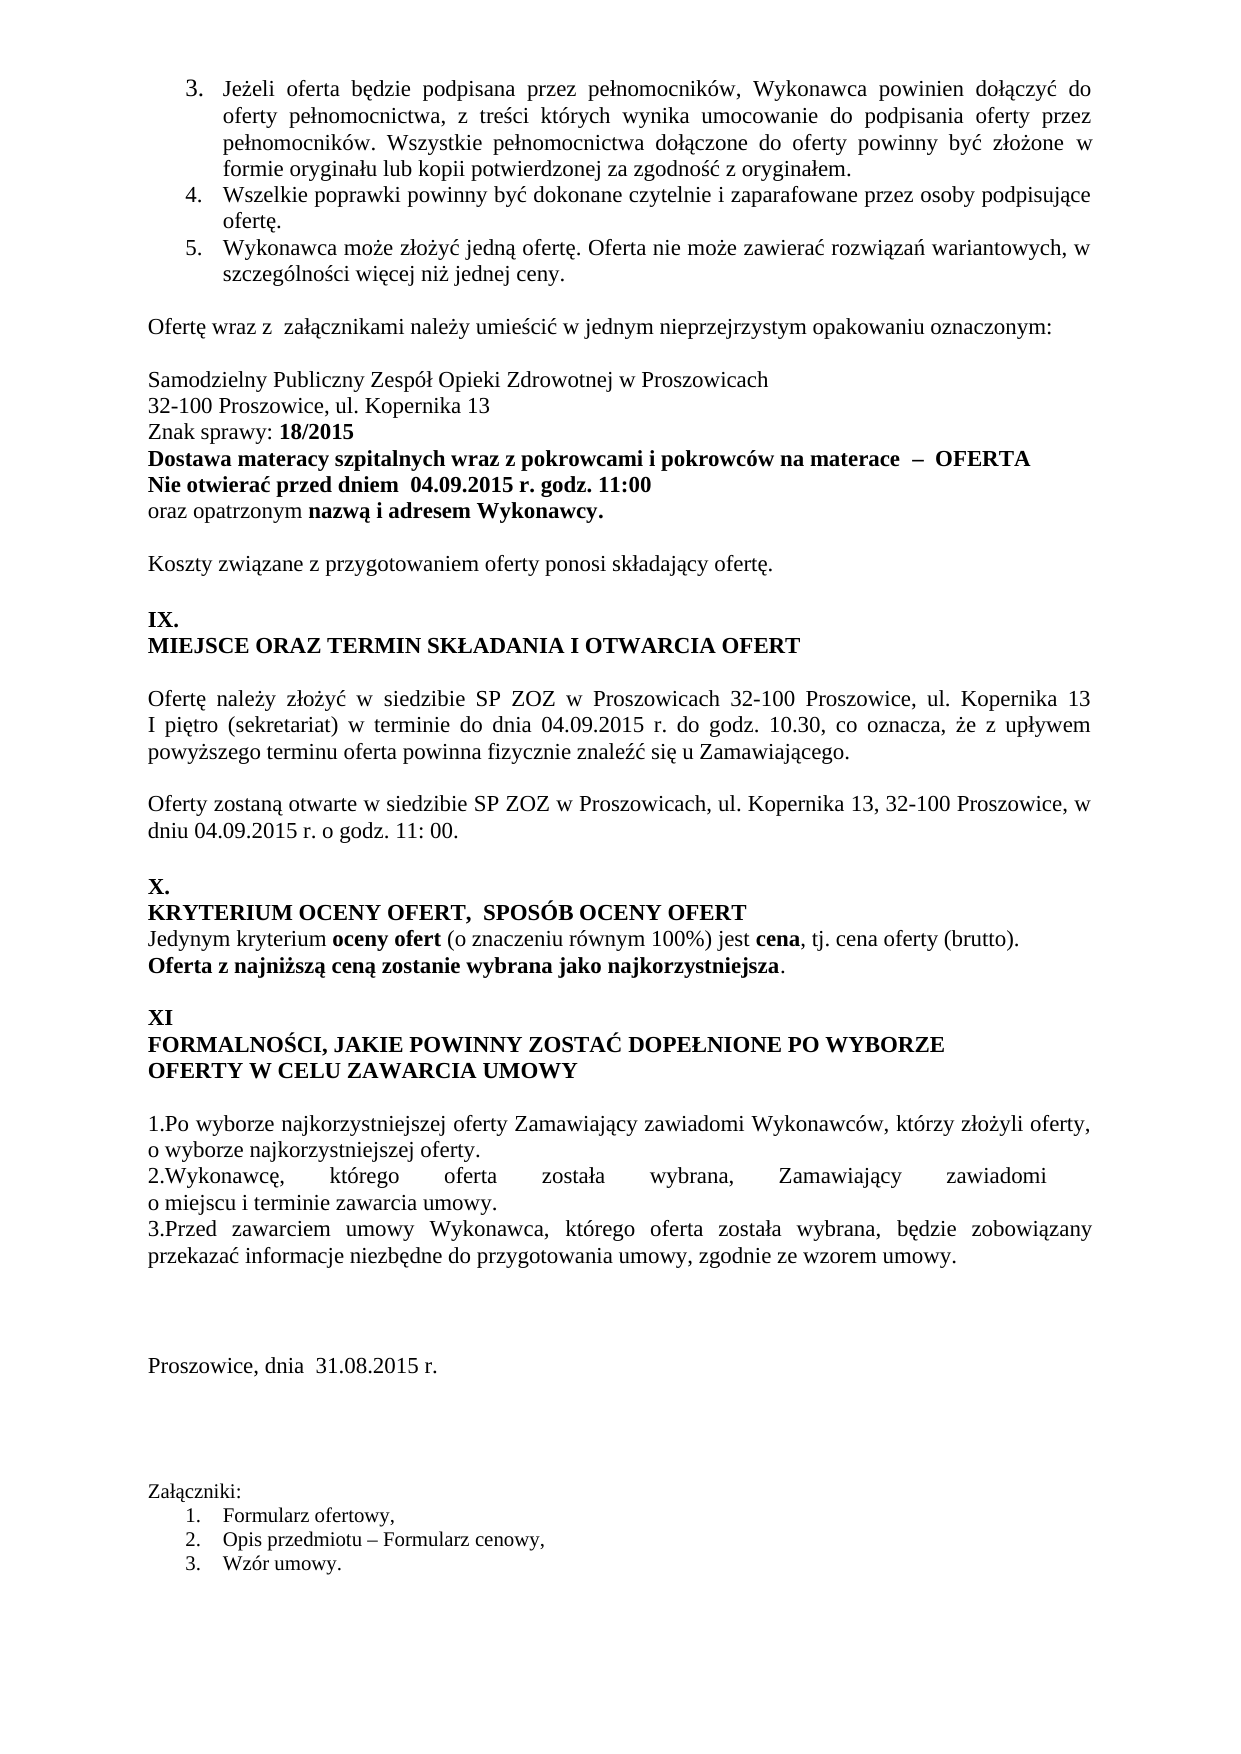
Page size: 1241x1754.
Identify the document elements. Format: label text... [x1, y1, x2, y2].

text oraz opatrzonym nazwą i adresem Wykonawcy. [148, 497, 1092, 524]
list Formularz ofertowy, [185, 1503, 1092, 1527]
text Proszowice, dnia 31.08.2015 r. [148, 1352, 1092, 1378]
text MIEJSCE ORAZ TERMIN SKŁADANIA I OTWARCIA OFERT [148, 632, 1092, 659]
text Oferta z najniższą ceną zostanie wybrana jako najkorzystniejsza. [148, 952, 1092, 978]
text Koszty związane z przygotowaniem oferty ponosi składający ofertę. [148, 550, 1092, 577]
text KRYTERIUM OCENY OFERT, SPOSÓB OCENY OFERT [148, 899, 1092, 925]
list Jeżeli oferta będzie podpisana przez pełnomocników, Wykonawca powinien dołączyć do oferty pełnomocnictwa, z treści których wynika umocowanie do podpisania oferty przez pełnomocników. Wszystkie pełnomocnictwa dołączone do oferty powinny być złożone w formie oryginału lub kopii potwierdzonej za zgodność z oryginałem. [185, 73, 1092, 181]
list 3.Przed zawarciem umowy Wykonawca, którego oferta została wybrana, będzie zobowiązany przekazać informacje niezbędne do przygotowania umowy, zgodnie ze wzorem umowy. [148, 1215, 1092, 1268]
list Opis przedmiotu – Formularz cenowy, [185, 1527, 1092, 1551]
text OFERTY W CELU ZAWARCIA UMOWY [148, 1057, 1092, 1083]
text Ofertę należy złożyć w siedzibie SP ZOZ w Proszowicach 32-100 Proszowice, ul. Kopernika 13 I piętro (sekretariat) w terminie do dnia 04.09.2015 r. do godz. 10.30, co oznacza, że z upływem powyższego terminu oferta powinna fizycznie znaleźć się u Zamawiającego. [148, 685, 1092, 764]
text Samodzielny Publiczny Zespół Opieki Zdrowotnej w Proszowicach [148, 366, 1092, 392]
text FORMALNOŚCI, JAKIE POWINNY ZOSTAĆ DOPEŁNIONE PO WYBORZE [148, 1031, 1092, 1057]
text XI [148, 1004, 1092, 1031]
text Jedynym kryterium oceny ofert (o znaczeniu równym 100%) jest cena, tj. cena oferty (brutto). [148, 925, 1092, 952]
list Wzór umowy. [185, 1551, 1092, 1575]
text X. [148, 873, 1092, 899]
list Wszelkie poprawki powinny być dokonane czytelnie i zaparafowane przez osoby podpisujące ofertę. [185, 181, 1092, 234]
list 2.Wykonawcę, którego oferta została wybrana, Zamawiający zawiadomi o miejscu i terminie zawarcia umowy. [148, 1163, 1092, 1215]
text Ofertę wraz z załącznikami należy umieścić w jednym nieprzejrzystym opakowaniu oznaczonym: [148, 313, 1092, 339]
text 32-100 Proszowice, ul. Kopernika 13 [148, 392, 1092, 418]
text Nie otwierać przed dniem 04.09.2015 r. godz. 11:00 [148, 471, 1092, 497]
text Oferty zostaną otwarte w siedzibie SP ZOZ w Proszowicach, ul. Kopernika 13, 32-100 Proszowice, w dniu 04.09.2015 r. o godz. 11: 00. [148, 791, 1092, 843]
text IX. [148, 606, 1092, 632]
list 1.Po wyborze najkorzystniejszej oferty Zamawiający zawiadomi Wykonawców, którzy złożyli oferty, o wyborze najkorzystniejszej oferty. [148, 1110, 1092, 1163]
text Dostawa materacy szpitalnych wraz z pokrowcami i pokrowców na materace – OFERTA [148, 445, 1092, 471]
list Wykonawca może złożyć jedną ofertę. Oferta nie może zawierać rozwiązań wariantowych, w szczególności więcej niż jednej ceny. [185, 234, 1092, 287]
text Załączniki: [148, 1479, 1092, 1503]
text Znak sprawy: 18/2015 [148, 418, 1092, 445]
